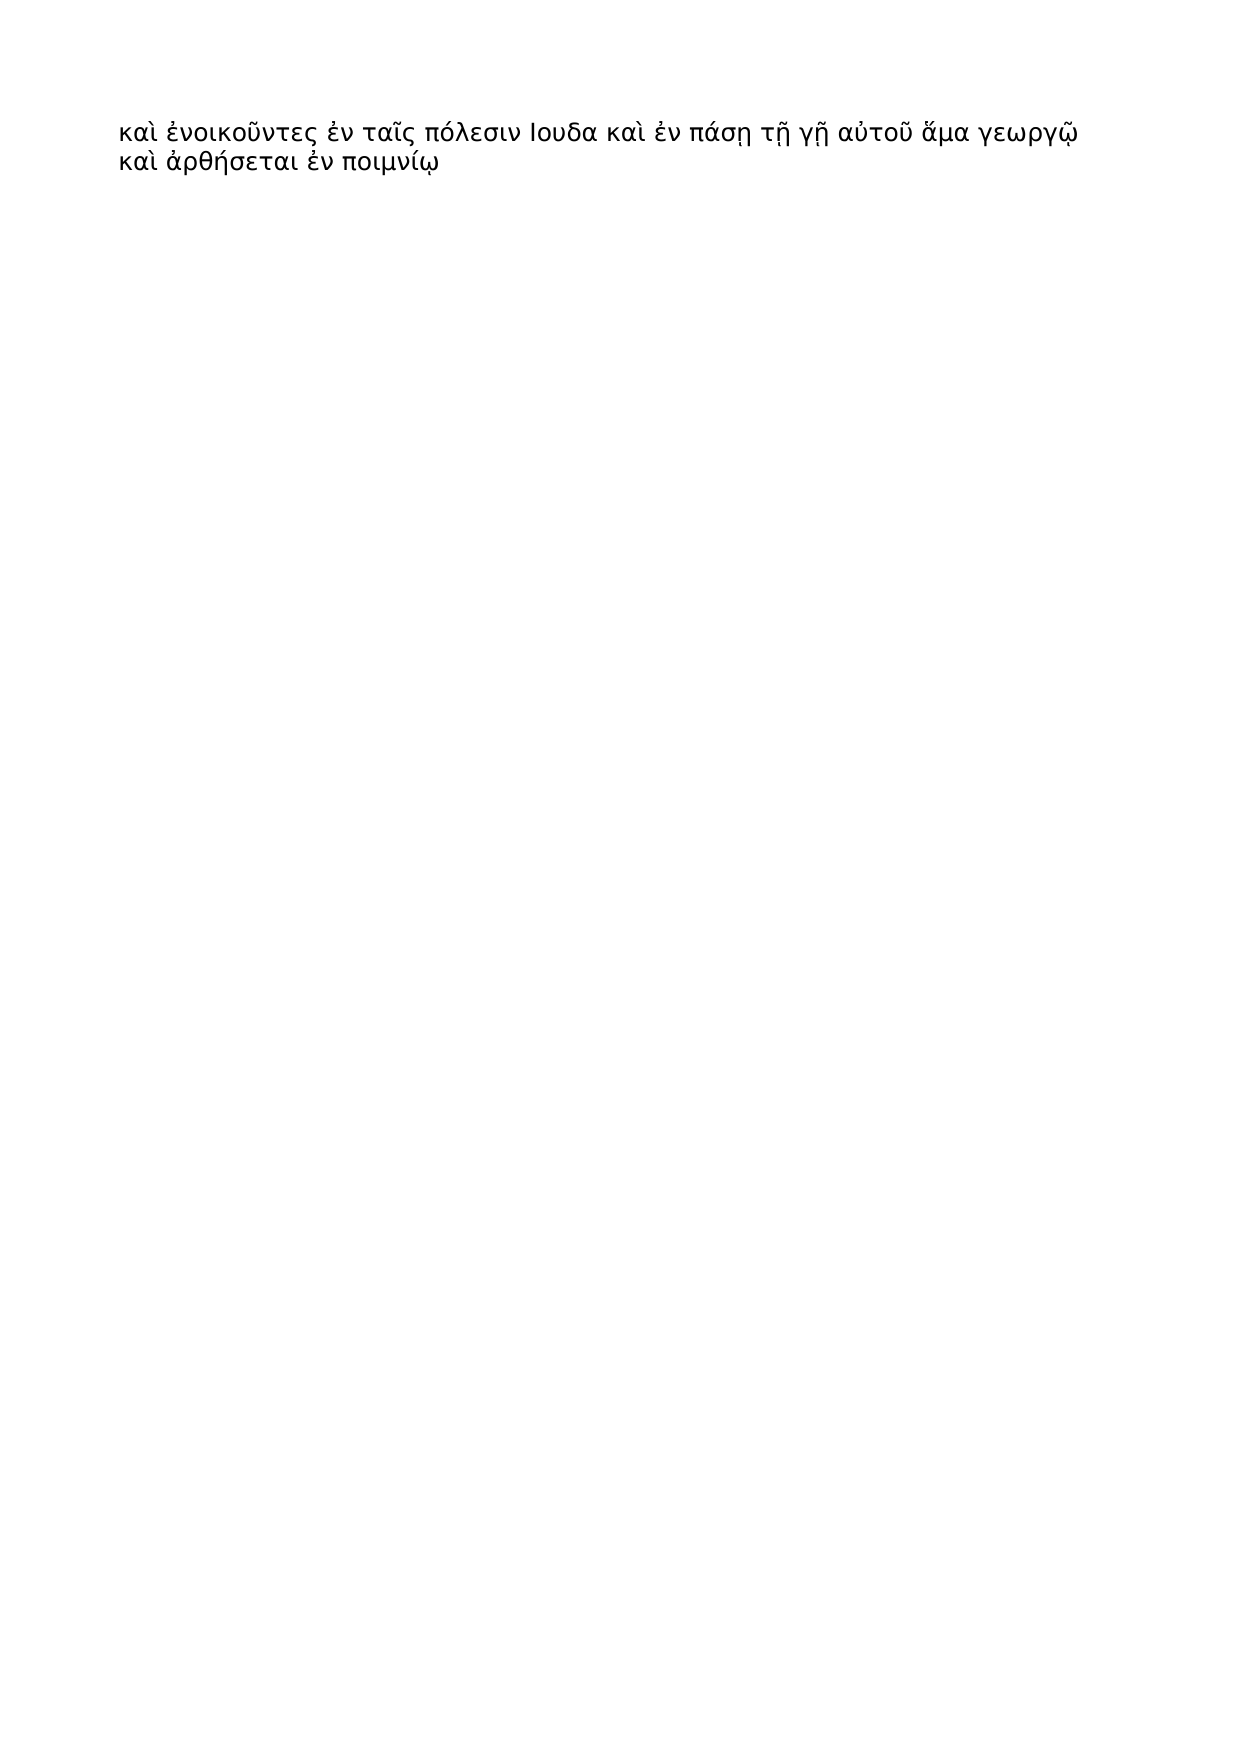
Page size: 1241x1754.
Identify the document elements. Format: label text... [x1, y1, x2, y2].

text καὶ ἐνοικοῦντες ἐν ταῖς πόλεσιν Ιουδα καὶ ἐν πάσῃ τῇ γῇ αὐτοῦ ἅμα γεωργῷ καὶ ἀρθήσεται ἐν ποιμνίῳ [118, 118, 1122, 176]
